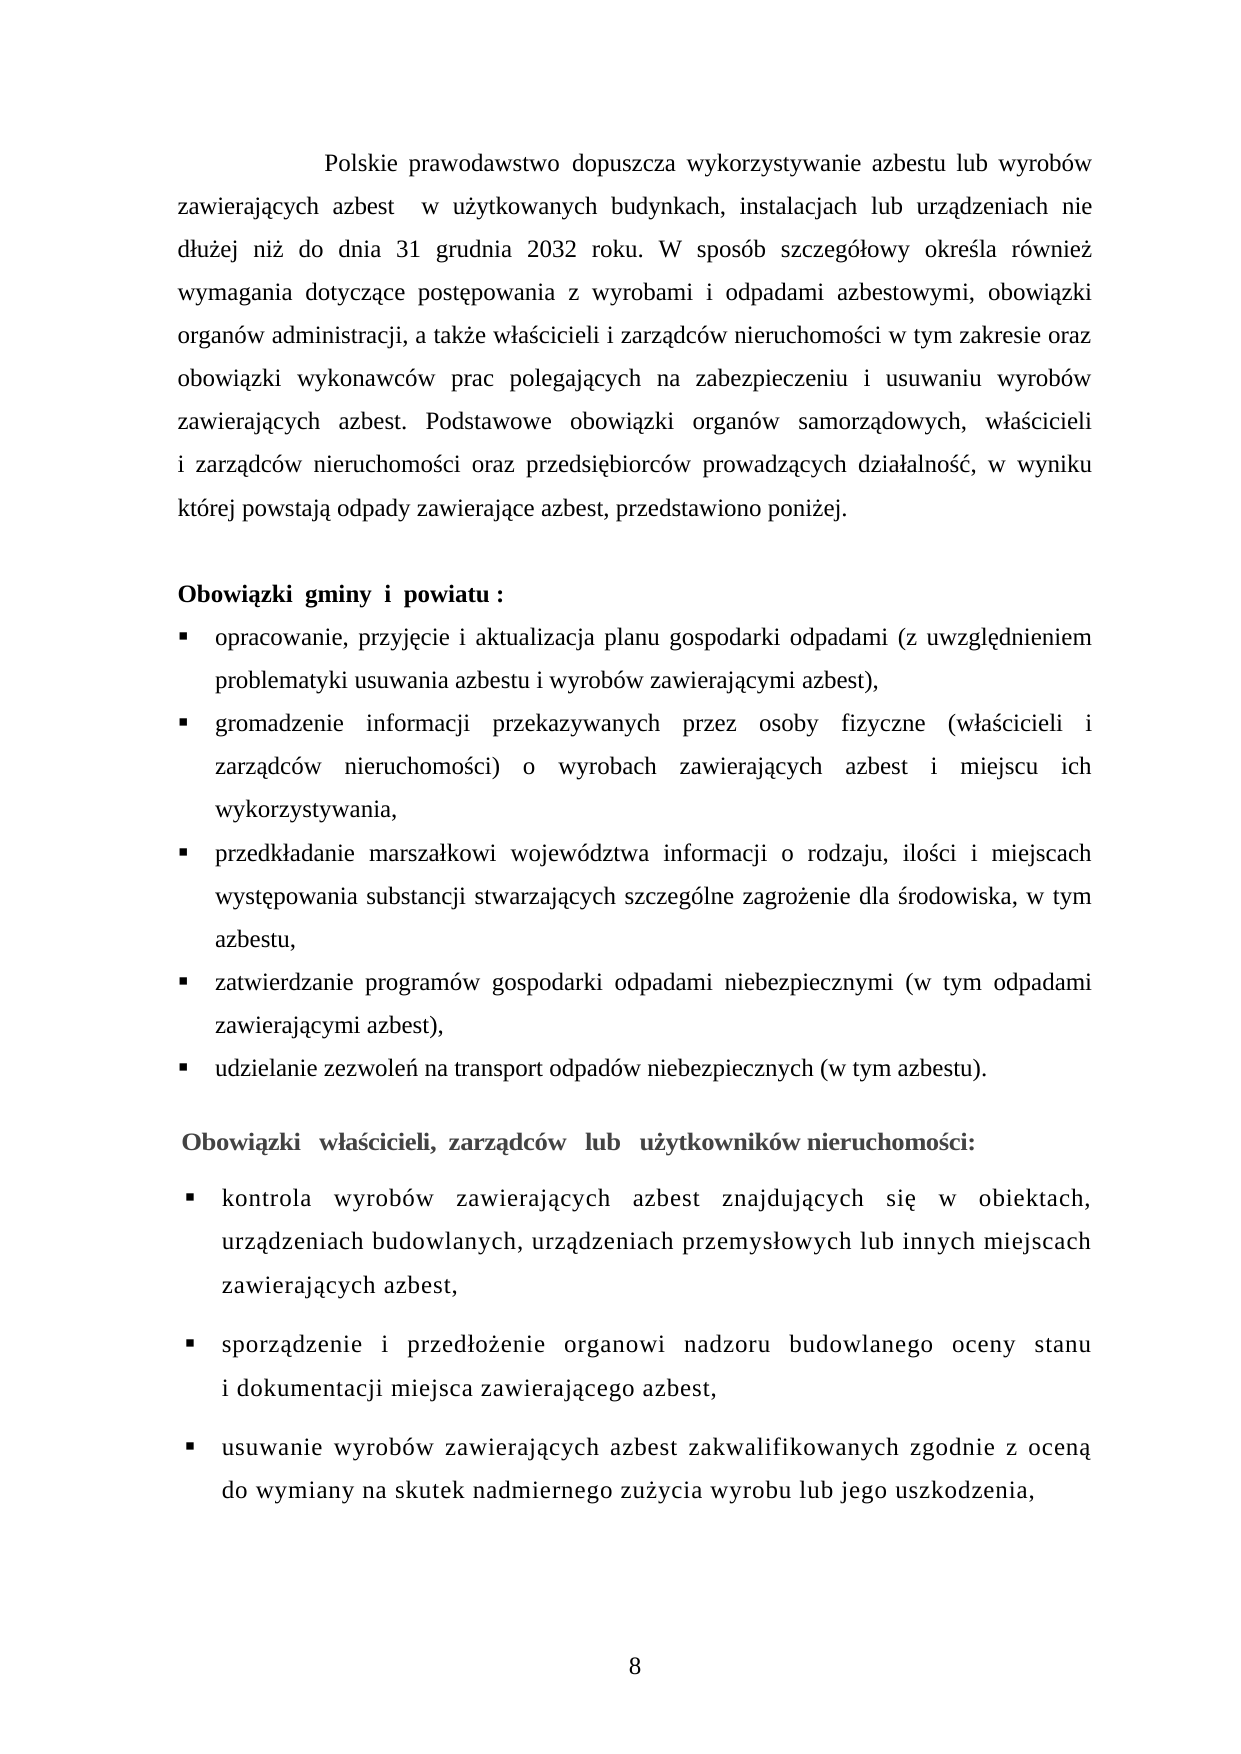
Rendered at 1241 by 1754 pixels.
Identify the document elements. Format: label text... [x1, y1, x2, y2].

list sporządzenie i przedłożenie organowi nadzoru budowlanego oceny stanu i dokumentacji miejsca zawierającego azbest, [184, 1318, 1092, 1405]
list zatwierdzanie programów gospodarki odpadami niebezpiecznymi (w tym odpadami zawierającymi azbest), [177, 967, 1092, 1039]
list udzielanie zezwoleń na transport odpadów niebezpiecznych (w tym azbestu). [177, 1053, 1092, 1082]
text Polskie prawodawstwo dopuszcza wykorzystywanie azbestu lub wyrobów zawierających azbest w użytkowanych budynkach, instalacjach lub urządzeniach nie dłużej niż do dnia 31 grudnia 2032 roku. W sposób szczegółowy określa również wymagania dotyczące postępowania z wyrobami i odpadami azbestowymi, obowiązki organów administracji, a także właścicieli i zarządców nieruchomości w tym zakresie oraz obowiązki wykonawców prac polegających na zabezpieczeniu i usuwaniu wyrobów zawierających azbest. Podstawowe obowiązki organów samorządowych, właścicieli i zarządców nieruchomości oraz przedsiębiorców prowadzących działalność, w wyniku której powstają odpady zawierające azbest, przedstawiono poniżej. [177, 148, 1092, 521]
list kontrola wyrobów zawierających azbest znajdujących się w obiektach, urządzeniach budowlanych, urządzeniach przemysłowych lub innych miejscach zawierających azbest, [184, 1171, 1092, 1302]
list usuwanie wyrobów zawierających azbest zakwalifikowanych zgodnie z oceną do wymiany na skutek nadmiernego zużycia wyrobu lub jego uszkodzenia, [184, 1420, 1092, 1507]
text Obowiązki właścicieli, zarządców lub użytkowników nieruchomości: [181, 1127, 1092, 1156]
list gromadzenie informacji przekazywanych przez osoby fizyczne (właścicieli i zarządców nieruchomości) o wyrobach zawierających azbest i miejscu ich wykorzystywania, [177, 708, 1092, 823]
list przedkładanie marszałkowi województwa informacji o rodzaju, ilości i miejscach występowania substancji stwarzających szczególne zagrożenie dla środowiska, w tym azbestu, [177, 838, 1092, 953]
list opracowanie, przyjęcie i aktualizacja planu gospodarki odpadami (z uwzględnieniem problematyki usuwania azbestu i wyrobów zawierającymi azbest), [177, 622, 1092, 694]
text Obowiązki gminy i powiatu : [177, 579, 1092, 608]
